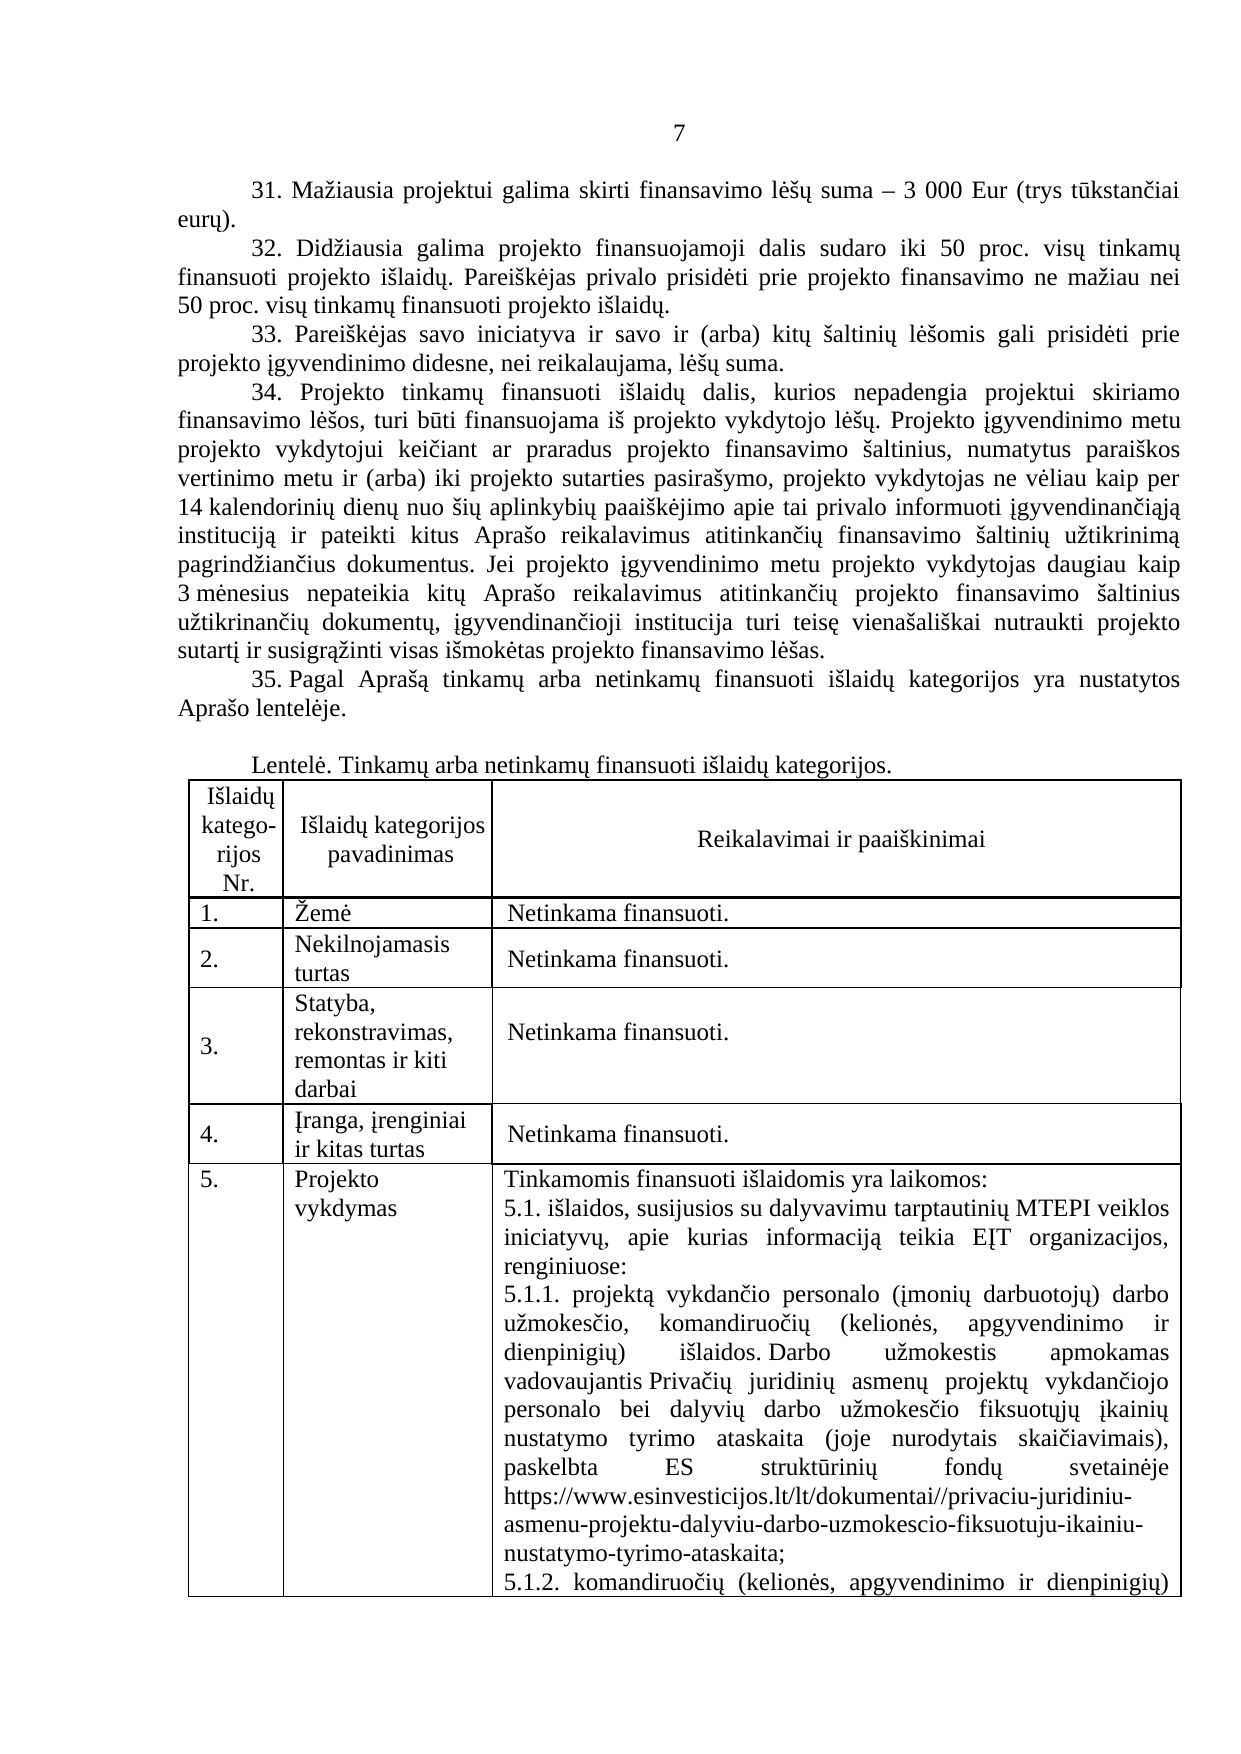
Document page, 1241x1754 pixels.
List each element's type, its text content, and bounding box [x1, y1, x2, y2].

table_cell Įranga, įrenginiai ir kitas turtas [284, 1105, 491, 1162]
table_cell 4. [190, 1105, 282, 1162]
table_header Reikalavimai ir paaiškinimai [493, 781, 1180, 896]
text 32. Didžiausia galima projekto finansuojamoji dalis sudaro iki 50 proc. visų tinkamų finansuoti projekto išlaidų. Pareiškėjas privalo prisidėti prie projekto finansavimo ne mažiau nei 50 proc. visų tinkamų finansuoti projekto išlaidų. [177, 233, 1181, 319]
table_cell Nekilnojamasis turtas [284, 929, 491, 987]
text 31. Mažiausia projektui galima skirti finansavimo lėšų suma – 3 000 Eur (trys tūkstančiai eurų). [177, 176, 1181, 233]
table_header Išlaidų katego-rijos Nr. [190, 781, 282, 896]
table_cell Statyba, rekonstravimas, remontas ir kiti darbai [284, 988, 492, 1103]
text 33. Pareiškėjas savo iniciatyva ir savo ir (arba) kitų šaltinių lėšomis gali prisidėti prie projekto įgyvendinimo didesne, nei reikalaujama, lėšų suma. [177, 319, 1181, 377]
table_cell 2. [190, 929, 282, 987]
table_cell 3. [190, 988, 282, 1103]
text 34. Projekto tinkamų finansuoti išlaidų dalis, kurios nepadengia projektui skiriamo finansavimo lėšos, turi būti finansuojama iš projekto vykdytojo lėšų. Projekto įgyvendinimo metu projekto vykdytojui keičiant ar praradus projekto finansavimo šaltinius, numatytus paraiškos vertinimo metu ir (arba) iki projekto sutarties pasirašymo, projekto vykdytojas ne vėliau kaip per 14 kalendorinių dienų nuo šių aplinkybių paaiškėjimo apie tai privalo informuoti įgyvendinančiąją instituciją ir pateikti kitus Aprašo reikalavimus atitinkančių finansavimo šaltinių užtikrinimą pagrindžiančius dokumentus. Jei projekto įgyvendinimo metu projekto vykdytojas daugiau kaip 3 mėnesius nepateikia kitų Aprašo reikalavimus atitinkančių projekto finansavimo šaltinius užtikrinančių dokumentų, įgyvendinančioji institucija turi teisę vienašališkai nutraukti projekto sutartį ir susigrąžinti visas išmokėtas projekto finansavimo lėšas. [177, 377, 1181, 664]
table_cell 1. [190, 899, 282, 927]
table_cell Žemė [284, 899, 491, 927]
text Lentelė. Tinkamų arba netinkamų finansuoti išlaidų kategorijos. [177, 751, 1181, 779]
table_header Išlaidų kategorijos pavadinimas [284, 781, 491, 896]
table_cell Netinkama finansuoti. [493, 899, 1180, 927]
table_cell Netinkama finansuoti. [493, 1104, 1180, 1162]
table_cell Netinkama finansuoti. [493, 929, 1180, 987]
table_cell 5. [189, 1164, 283, 1596]
table_cell Tinkamomis finansuoti išlaidomis yra laikomos: 5.1. išlaidos, susijusios su dalyvavimu tarptautinių MTEPI veiklos iniciatyvų, apie kurias informaciją teikia EĮT organizacijos, renginiuose: 5.1.1. projektą vykdančio personalo (įmonių darbuotojų) darbo užmokesčio, komandiruočių (kelionės, apgyvendinimo ir dienpinigių) išlaidos. Darbo užmokestis apmokamas vadovaujantis Privačių juridinių asmenų projektų vykdančiojo personalo bei dalyvių darbo užmokesčio fiksuotųjų įkainių nustatymo tyrimo ataskaita (joje nurodytais skaičiavimais), paskelbta ES struktūrinių fondų svetainėje https://www.esinvesticijos.lt/lt/dokumentai//privaciu-juridiniu-asmenu-projektu-dalyviu-darbo-uzmokescio-fiksuotuju-ikainiu-nustatymo-tyrimo-ataskaita; 5.1.2. komandiruočių (kelionės, apgyvendinimo ir dienpinigių) [493, 1165, 1180, 1596]
text 35. Pagal Aprašą tinkamų arba netinkamų finansuoti išlaidų kategorijos yra nustatytos Aprašo lentelėje. [177, 664, 1181, 722]
table_cell Projekto vykdymas [284, 1164, 492, 1596]
table_cell Netinkama finansuoti. [493, 988, 1180, 1103]
